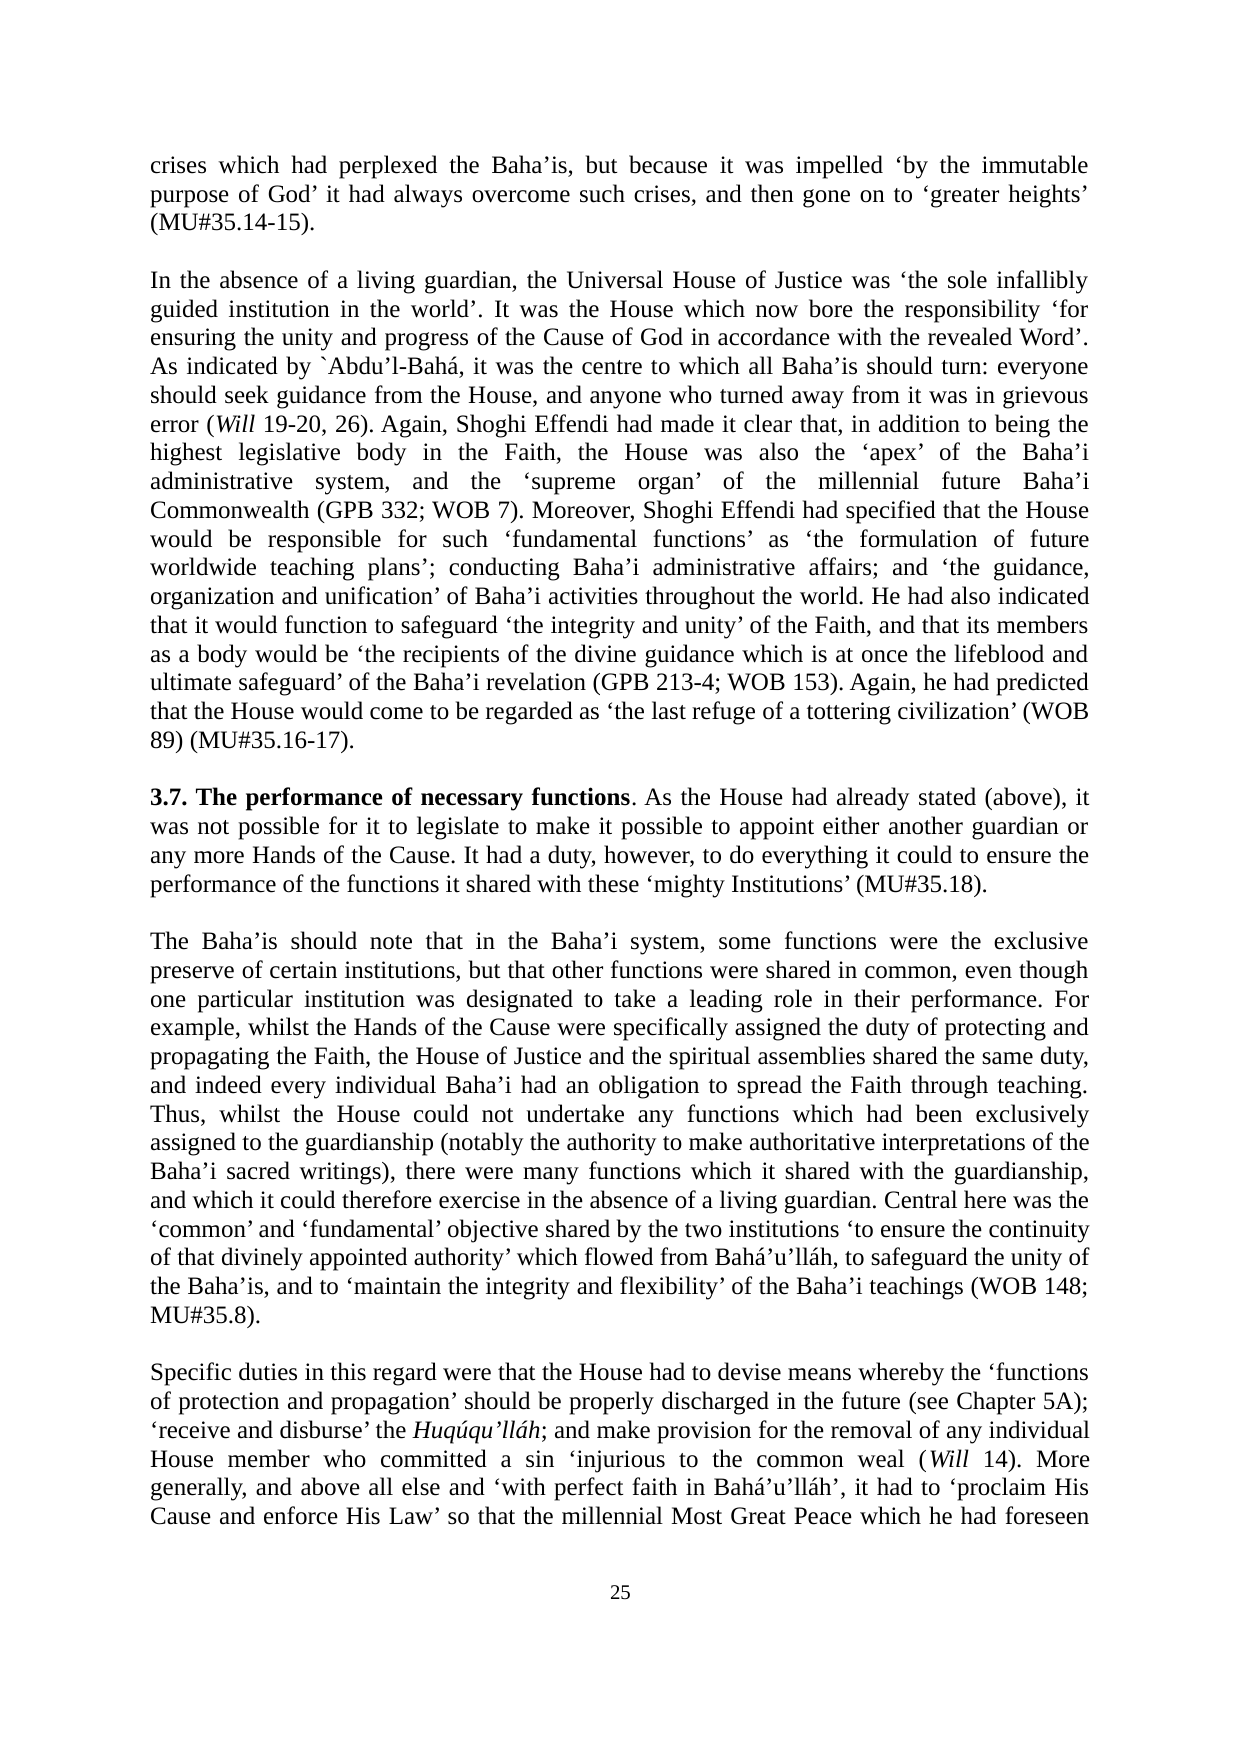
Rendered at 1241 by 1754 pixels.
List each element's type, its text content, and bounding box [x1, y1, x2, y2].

text In the absence of a living guardian, the Universal House of Justice was ‘the sole infallibly guided institution in the world’. It was the House which now bore the responsibility ‘for ensuring the unity and progress of the Cause of God in accordance with the revealed Word’. As indicated by `Abdu’l-Bahá, it was the centre to which all Baha’is should turn: everyone should seek guidance from the House, and anyone who turned away from it was in grievous error (Will 19-20, 26). Again, Shoghi Effendi had made it clear that, in addition to being the highest legislative body in the Faith, the House was also the ‘apex’ of the Baha’i administrative system, and the ‘supreme organ’ of the millennial future Baha’i Commonwealth (GPB 332; WOB 7). Moreover, Shoghi Effendi had specified that the House would be responsible for such ‘fundamental functions’ as ‘the formulation of future worldwide teaching plans’; conducting Baha’i administrative affairs; and ‘the guidance, organization and unification’ of Baha’i activities throughout the world. He had also indicated that it would function to safeguard ‘the integrity and unity’ of the Faith, and that its members as a body would be ‘the recipients of the divine guidance which is at once the lifeblood and ultimate safeguard’ of the Baha’i revelation (GPB 213-4; WOB 153). Again, he had predicted that the House would come to be regarded as ‘the last refuge of a tottering civilization’ (WOB 89) (MU#35.16-17). [150, 265, 1090, 754]
text The Baha’is should note that in the Baha’i system, some functions were the exclusive preserve of certain institutions, but that other functions were shared in common, even though one particular institution was designated to take a leading role in their performance. For example, whilst the Hands of the Cause were specifically assigned the duty of protecting and propagating the Faith, the House of Justice and the spiritual assemblies shared the same duty, and indeed every individual Baha’i had an obligation to spread the Faith through teaching. Thus, whilst the House could not undertake any functions which had been exclusively assigned to the guardianship (notably the authority to make authoritative interpretations of the Baha’i sacred writings), there were many functions which it shared with the guardianship, and which it could therefore exercise in the absence of a living guardian. Central here was the ‘common’ and ‘fundamental’ objective shared by the two institutions ‘to ensure the continuity of that divinely appointed authority’ which flowed from Bahá’u’lláh, to safeguard the unity of the Baha’is, and to ‘maintain the integrity and flexibility’ of the Baha’i teachings (WOB 148; MU#35.8). [150, 926, 1090, 1329]
text 3.7. The performance of necessary functions. As the House had already stated (above), it was not possible for it to legislate to make it possible to appoint either another guardian or any more Hands of the Cause. It had a duty, however, to do everything it could to ensure the performance of the functions it shared with these ‘mighty Institutions’ (MU#35.18). [150, 782, 1090, 897]
text Specific duties in this regard were that the House had to devise means whereby the ‘functions of protection and propagation’ should be properly discharged in the future (see Chapter 5A); ‘receive and disburse’ the Huqúqu’lláh; and make provision for the removal of any individual House member who committed a sin ‘injurious to the common weal (Will 14). More generally, and above all else and ‘with perfect faith in Bahá’u’lláh’, it had to ‘proclaim His Cause and enforce His Law’ so that the millennial Most Great Peace which he had foreseen [150, 1357, 1090, 1530]
text crises which had perplexed the Baha’is, but because it was impelled ‘by the immutable purpose of God’ it had always overcome such crises, and then gone on to ‘greater heights’ (MU#35.14-15). [150, 150, 1090, 236]
